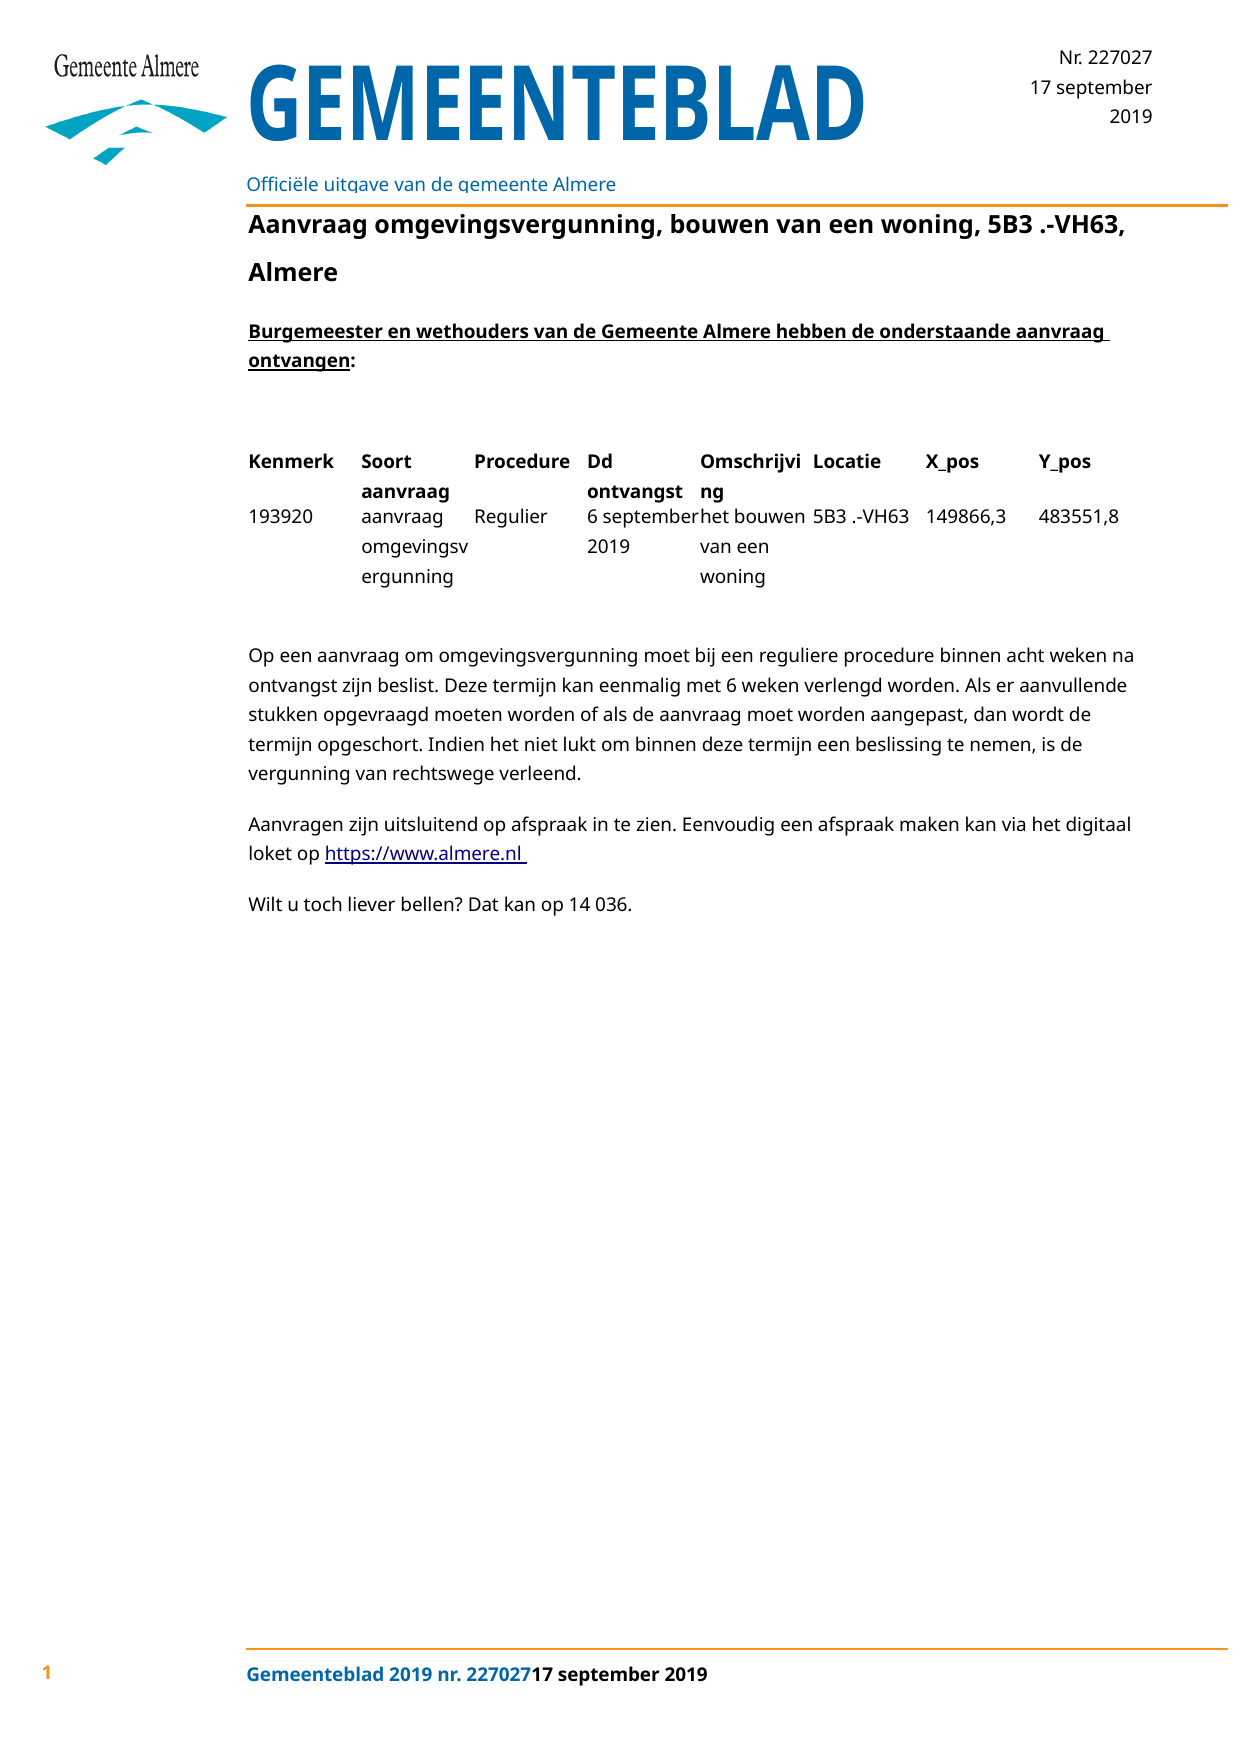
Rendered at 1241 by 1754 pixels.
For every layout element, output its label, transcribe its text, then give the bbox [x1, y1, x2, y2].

text Burgemeester en wethouders van de Gemeente Almere hebben de onderstaande aanvraag ontvangen: [248, 318, 1152, 373]
table_header Procedure [474, 449, 587, 504]
text Aanvraag omgevingsvergunning, bouwen van een woning, 5B3 .-VH63, Almere [248, 207, 1152, 288]
table_header Kenmerk [248, 449, 361, 504]
table_header X_pos [926, 449, 1038, 504]
table_header Omschrijving [700, 449, 813, 504]
table_cell aanvraag omgevingsvergunning [361, 504, 474, 589]
table_cell Regulier [474, 504, 587, 589]
table_header Y_pos [1039, 449, 1152, 504]
text Aanvragen zijn uitsluitend op afspraak in te zien. Eenvoudig een afspraak maken kan via het digitaal loket op https://www.almere.nl [248, 811, 1152, 866]
table_header Locatie [813, 449, 926, 504]
text Op een aanvraag om omgevingsvergunning moet bij een reguliere procedure binnen acht weken na ontvangst zijn beslist. Deze termijn kan eenmalig met 6 weken verlengd worden. Als er aanvullende stukken opgevraagd moeten worden of als de aanvraag moet worden aangepast, dan wordt de termijn opgeschort. Indien het niet lukt om binnen deze termijn een beslissing te nemen, is de vergunning van rechtswege verleend. [248, 642, 1152, 786]
text Wilt u toch liever bellen? Dat kan op 14 036. [248, 891, 1152, 917]
table_cell 5B3 .-VH63 [813, 504, 926, 589]
table_cell het bouwen van een woning [700, 504, 813, 589]
table_cell 6 september 2019 [587, 504, 700, 589]
table_header Dd ontvangst [587, 449, 700, 504]
table_cell 193920 [248, 504, 361, 589]
table_cell 149866,3 [926, 504, 1038, 589]
table_header Soort aanvraag [361, 449, 474, 504]
picture [41, 47, 231, 172]
table_cell 483551,8 [1039, 504, 1152, 589]
